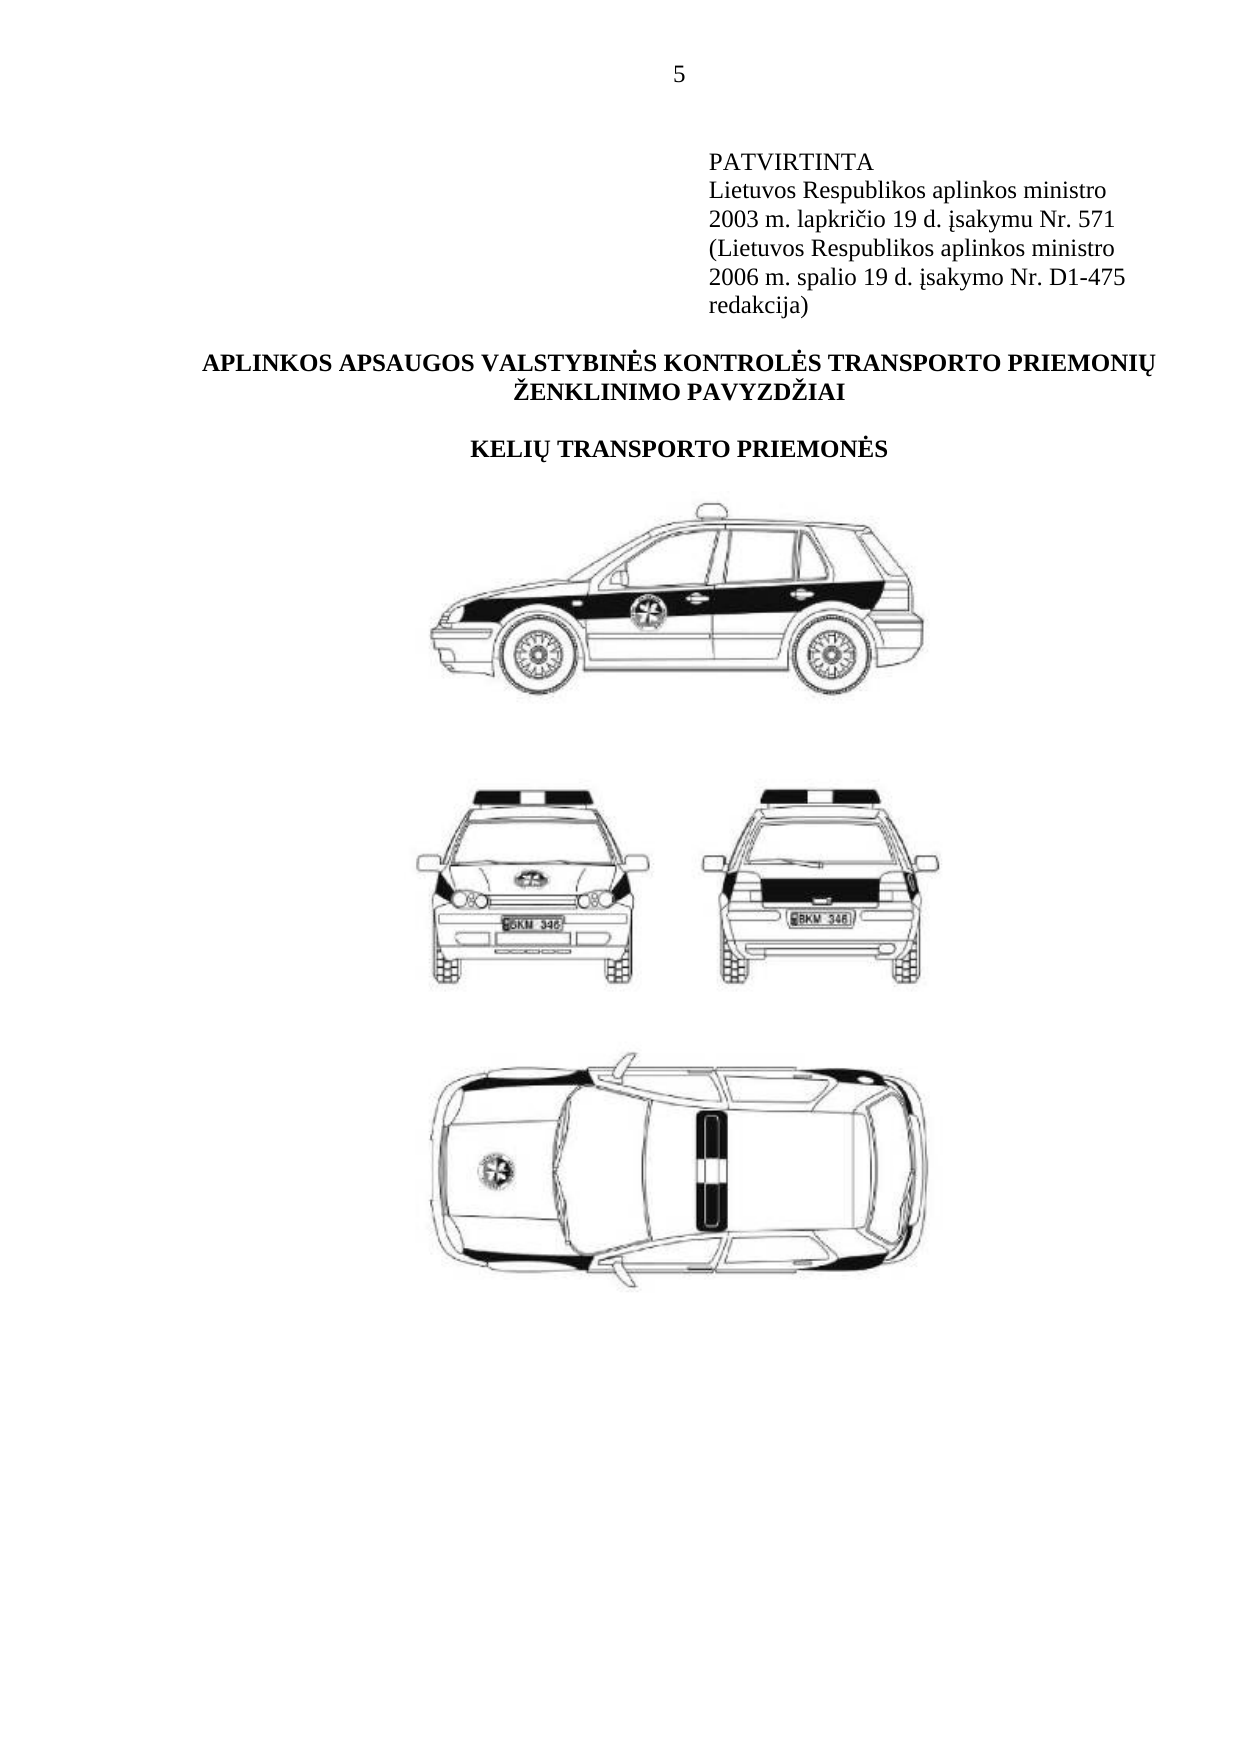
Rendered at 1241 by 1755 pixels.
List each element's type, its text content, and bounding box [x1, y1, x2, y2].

text (Lietuvos Respublikos aplinkos ministro [177, 233, 1181, 262]
text KELIŲ TRANSPORTO PRIEMONĖS [177, 434, 1181, 463]
text APLINKOS APSAUGOS VALSTYBINĖS KONTROLĖS TRANSPORTO PRIEMONIŲ ŽENKLINIMO PAVYZDŽIAI [177, 348, 1181, 406]
text PATVIRTINTA [177, 147, 1181, 176]
text 2003 m. lapkričio 19 d. įsakymu Nr. 571 [177, 204, 1181, 233]
text Lietuvos Respublikos aplinkos ministro [177, 176, 1181, 204]
text 2006 m. spalio 19 d. įsakymo Nr. D1-475 redakcija) [709, 262, 1181, 319]
